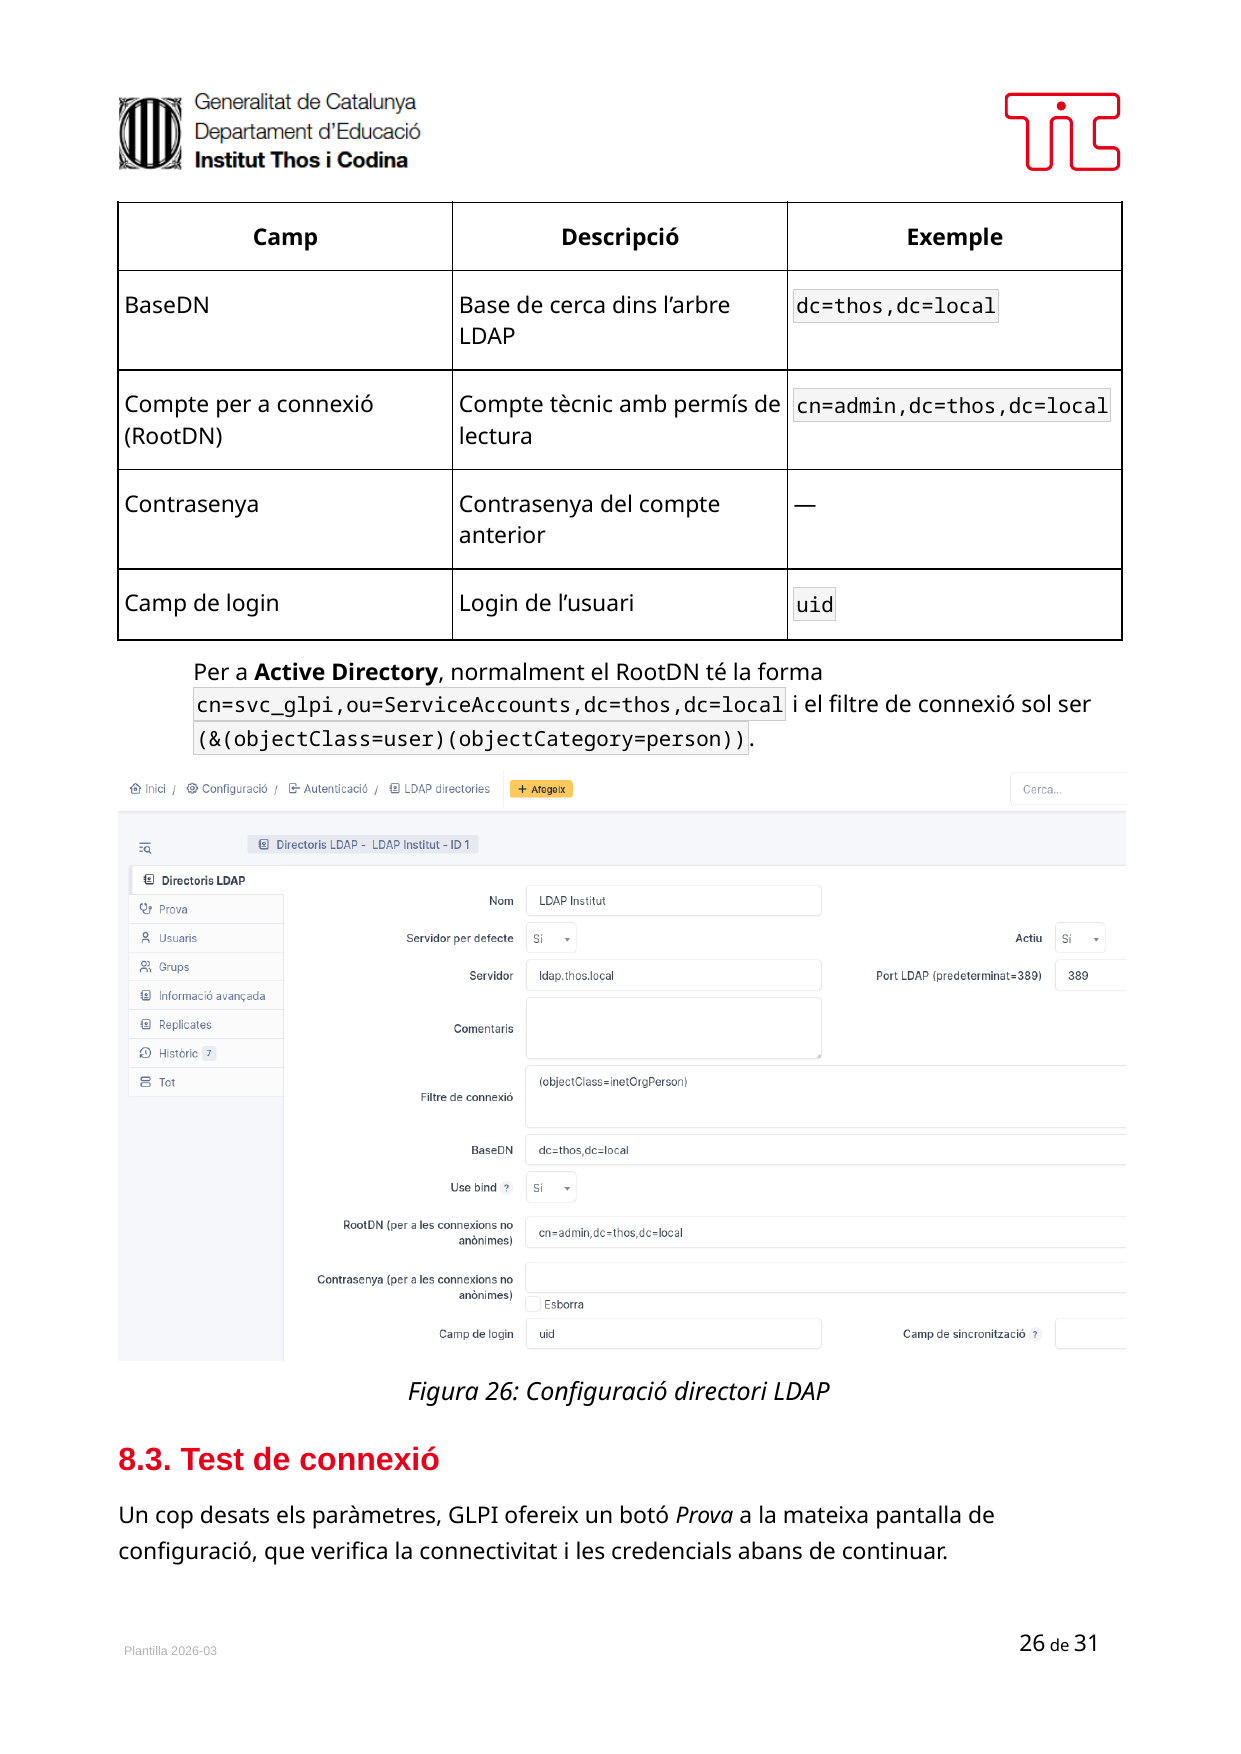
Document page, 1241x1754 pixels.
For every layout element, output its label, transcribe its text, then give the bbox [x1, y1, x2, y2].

table_cell dc=thos,dc=local [788, 271, 1121, 369]
table_cell Contrasenya [119, 470, 452, 568]
table_cell Camp de login [119, 570, 452, 639]
picture [118, 92, 422, 171]
table_cell Login de l’usuari [453, 570, 787, 639]
table_cell — [788, 470, 1121, 568]
text Figura 26: Configuració directori LDAP [118, 1373, 1122, 1407]
table_cell cn=admin,dc=thos,dc=local [788, 371, 1121, 468]
table_cell Compte per a connexió (RootDN) [119, 371, 452, 468]
table_cell Compte tècnic amb permís de lectura [453, 371, 787, 468]
table_cell uid [788, 570, 1121, 639]
text Un cop desats els paràmetres, GLPI ofereix un botó Prova a la mateixa pantalla de configuració, que verifica la connectivitat i les credencials abans de continuar. [118, 1499, 1122, 1566]
table_header Descripció [453, 203, 787, 269]
subtitle 8.3. Test de connexió [118, 1441, 1122, 1477]
table_header Exemple [788, 203, 1121, 269]
picture [1004, 92, 1123, 171]
table_header Camp [119, 203, 452, 269]
table_cell Base de cerca dins l’arbre LDAP [453, 271, 787, 369]
text Per a Active Directory, normalment el RootDN té la forma cn=svc_glpi,ou=ServiceAccounts,dc=thos,dc=local i el filtre de connexió sol ser (&(objectClass=user)(objectCategory=person)). [193, 656, 1122, 755]
table_cell Contrasenya del compte anterior [453, 470, 787, 568]
picture [118, 770, 1127, 1361]
table_cell BaseDN [119, 271, 452, 369]
